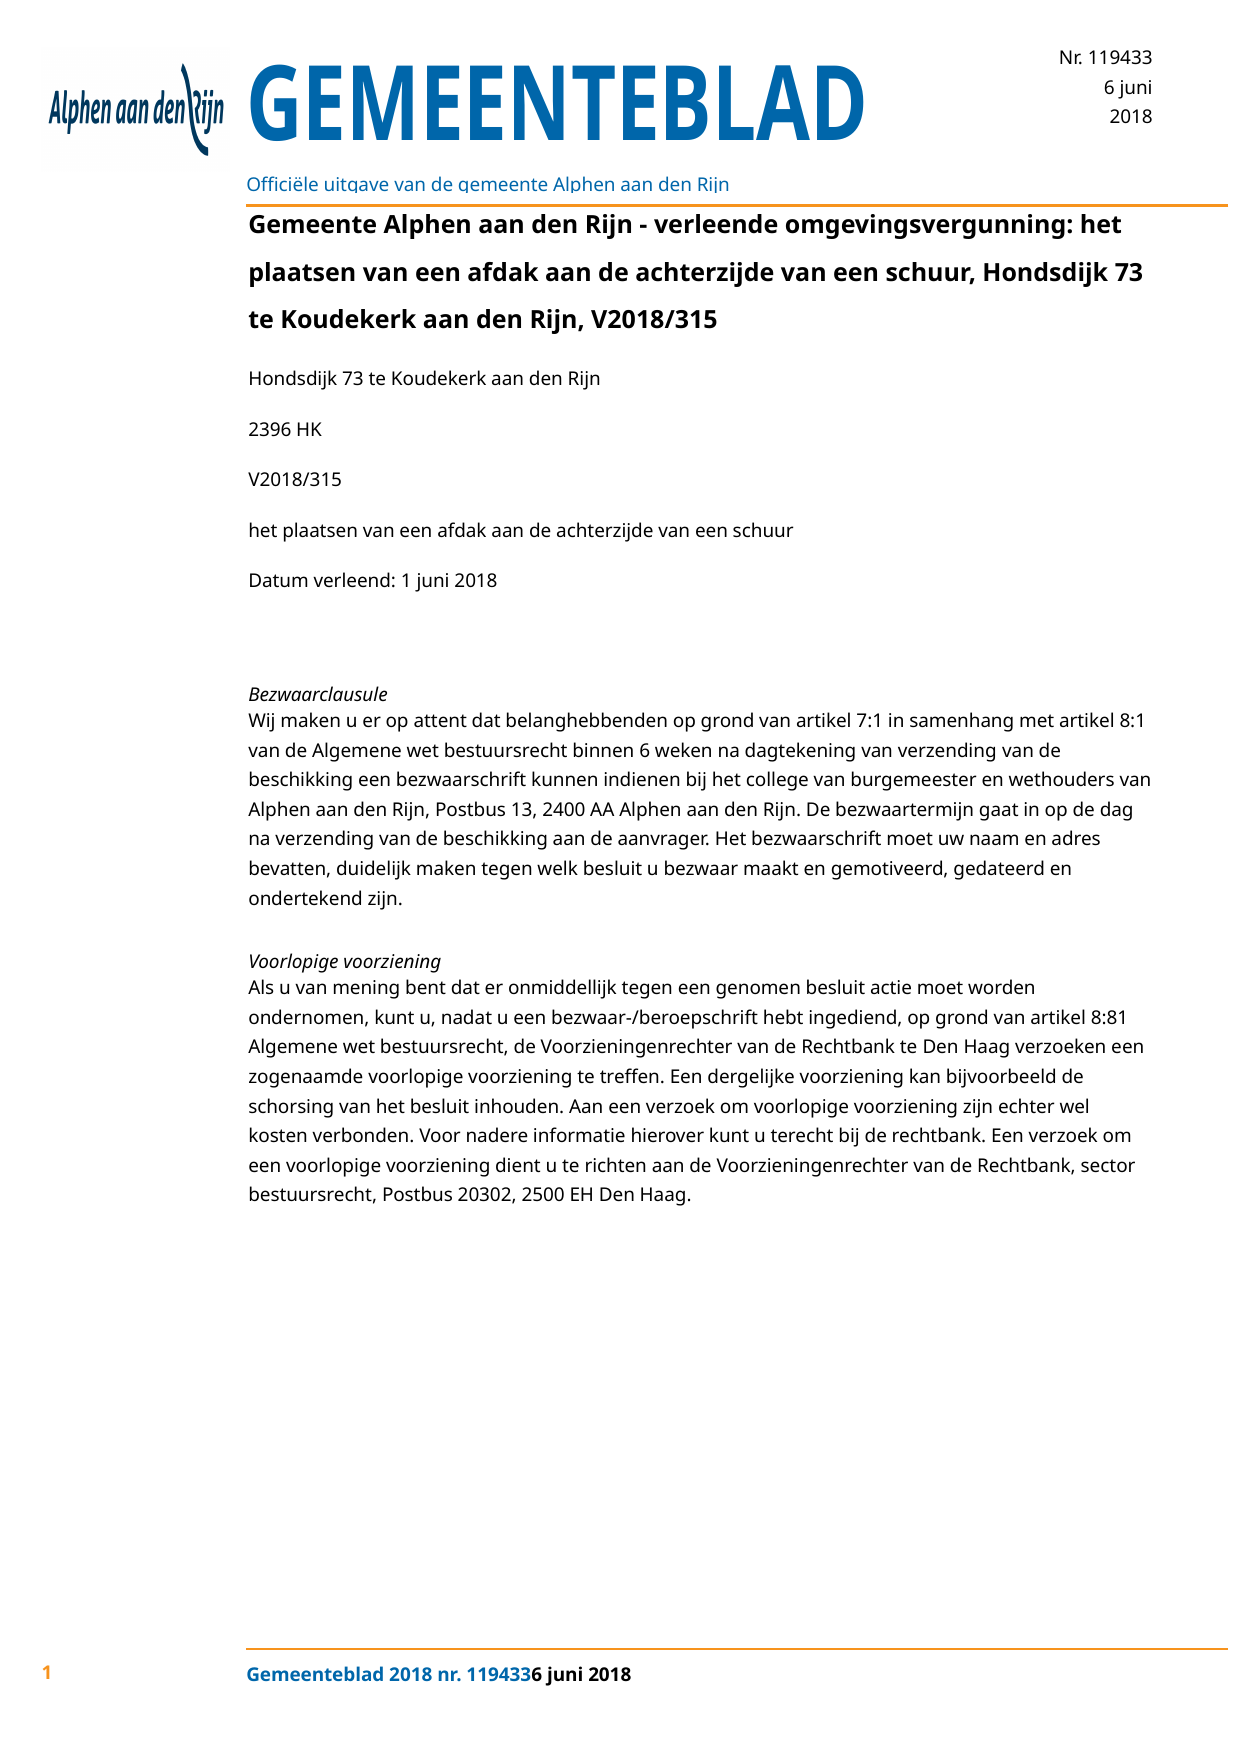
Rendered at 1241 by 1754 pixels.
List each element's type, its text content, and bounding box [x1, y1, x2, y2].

text Voorlopige voorziening [248, 949, 1152, 974]
text Bezwaarclausule [248, 682, 1152, 707]
text Als u van mening bent dat er onmiddellijk tegen een genomen besluit actie moet worden ondernomen, kunt u, nadat u een bezwaar-/beroepschrift hebt ingediend, op grond van artikel 8:81 Algemene wet bestuursrecht, de Voorzieningenrechter van de Rechtbank te Den Haag verzoeken een zogenaamde voorlopige voorziening te treffen. Een dergelijke voorziening kan bijvoorbeeld de schorsing van het besluit inhouden. Aan een verzoek om voorlopige voorziening zijn echter wel kosten verbonden. Voor nadere informatie hierover kunt u terecht bij de rechtbank. Een verzoek om een voorlopige voorziening dient u te richten aan de Voorzieningenrechter van de Rechtbank, sector bestuursrecht, Postbus 20302, 2500 EH Den Haag. [248, 974, 1152, 1207]
text het plaatsen van een afdak aan de achterzijde van een schuur [248, 517, 1152, 542]
text Gemeente Alphen aan den Rijn - verleende omgevingsvergunning: het plaatsen van een afdak aan de achterzijde van een schuur, Hondsdijk 73 te Koudekerk aan den Rijn, V2018/315 [248, 207, 1152, 336]
text Hondsdijk 73 te Koudekerk aan den Rijn [248, 366, 1152, 391]
text V2018/315 [248, 466, 1152, 492]
text Wij maken u er op attent dat belanghebbenden op grond van artikel 7:1 in samenhang met artikel 8:1 van de Algemene wet bestuursrecht binnen 6 weken na dagtekening van verzending van de beschikking een bezwaarschrift kunnen indienen bij het college van burgemeester en wethouders van Alphen aan den Rijn, Postbus 13, 2400 AA Alphen aan den Rijn. De bezwaartermijn gaat in op de dag na verzending van de beschikking aan de aanvrager. Het bezwaarschrift moet uw naam en adres bevatten, duidelijk maken tegen welk besluit u bezwaar maakt en gemotiveerd, gedateerd en ondertekend zijn. [248, 707, 1152, 911]
text Datum verleend: 1 juni 2018 [248, 567, 1152, 593]
text 2396 HK [248, 416, 1152, 442]
picture [41, 47, 231, 172]
